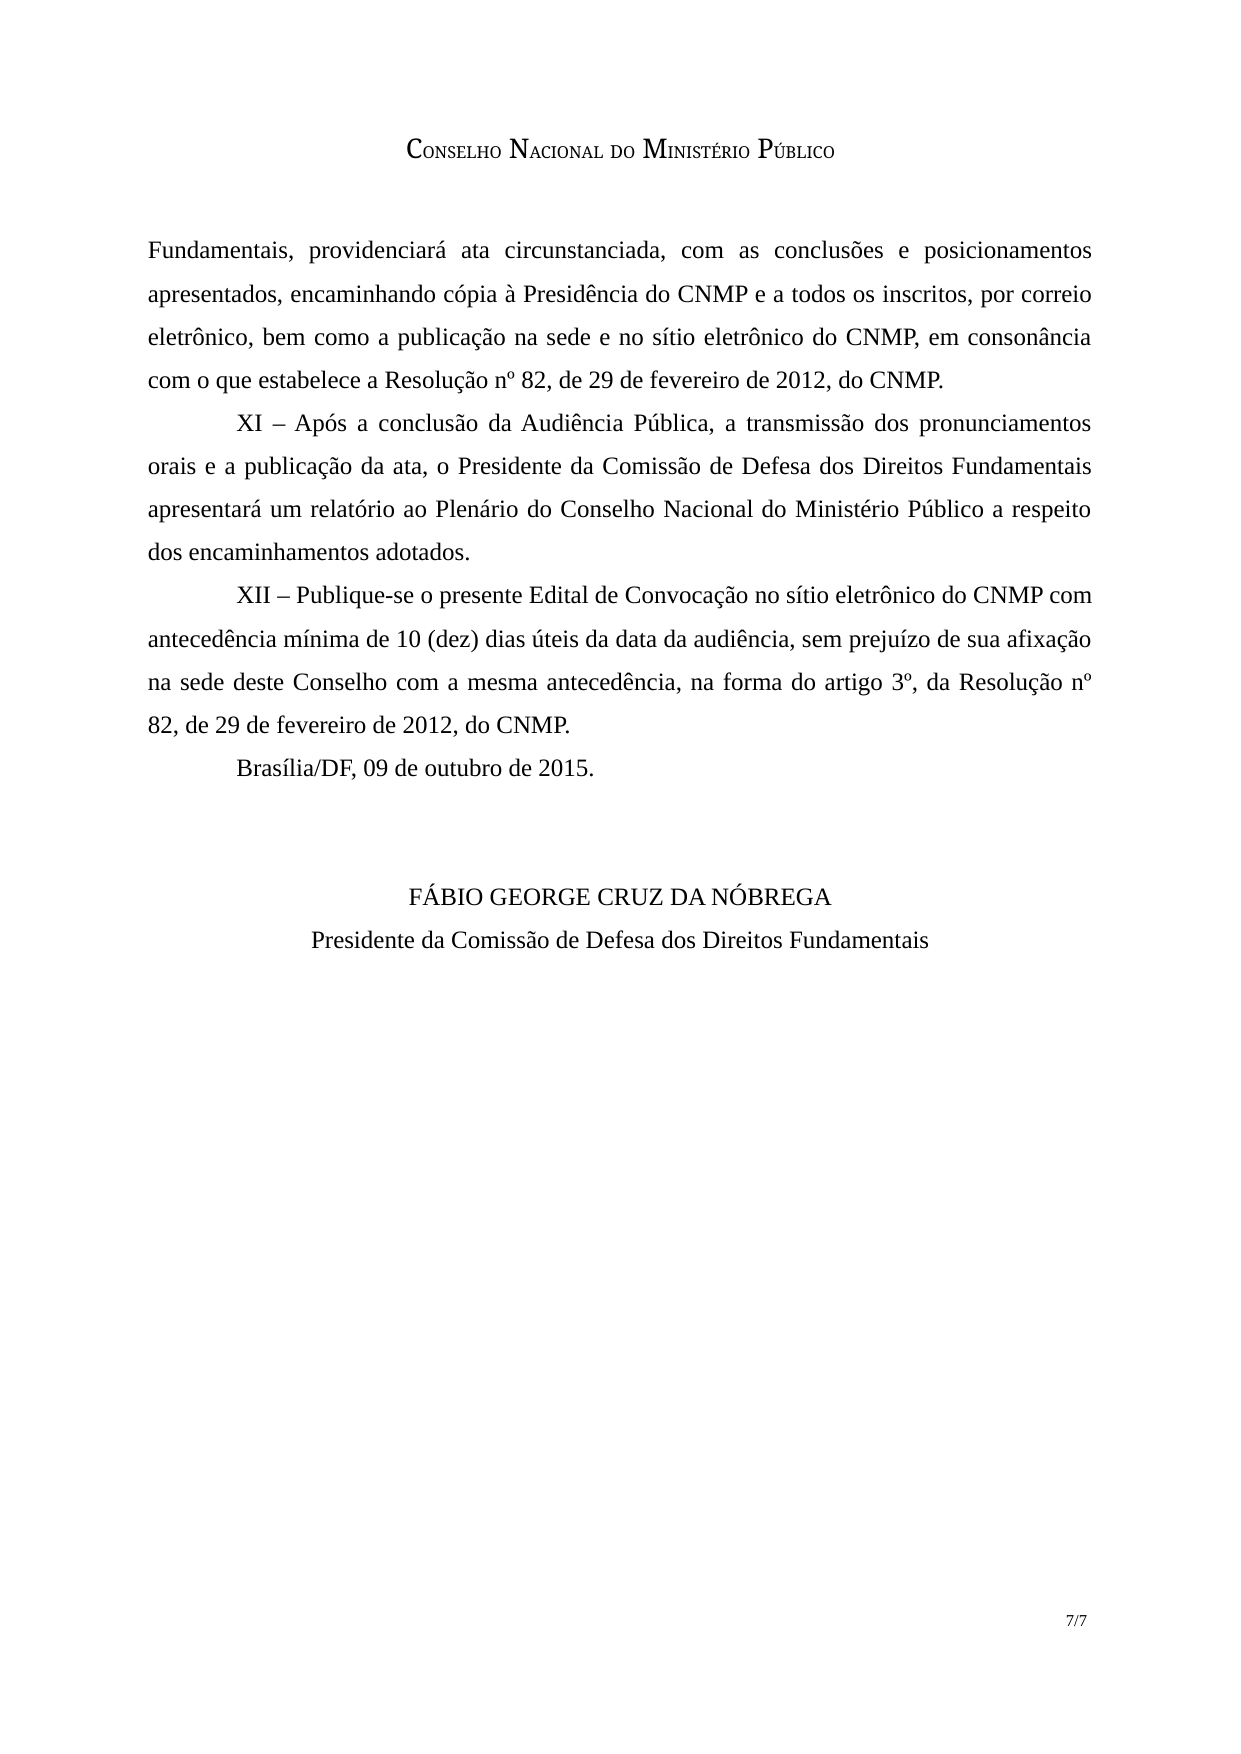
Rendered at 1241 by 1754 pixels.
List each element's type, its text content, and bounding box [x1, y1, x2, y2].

text Fundamentais, providenciará ata circunstanciada, com as conclusões e posicionamentos apresentados, encaminhando cópia à Presidência do CNMP e a todos os inscritos, por correio eletrônico, bem como a publicação na sede e no sítio eletrônico do CNMP, em consonância com o que estabelece a Resolução nº 82, de 29 de fevereiro de 2012, do CNMP. [148, 236, 1093, 394]
text Presidente da Comissão de Defesa dos Direitos Fundamentais [148, 926, 1093, 954]
text FÁBIO GEORGE CRUZ DA NÓBREGA [148, 882, 1093, 911]
text XII – Publique-se o presente Edital de Convocação no sítio eletrônico do CNMP com antecedência mínima de 10 (dez) dias úteis da data da audiência, sem prejuízo de sua afixação na sede deste Conselho com a mesma antecedência, na forma do artigo 3º, da Resolução nº 82, de 29 de fevereiro de 2012, do CNMP. [148, 581, 1093, 739]
text Brasília/DF, 09 de outubro de 2015. [148, 753, 1093, 782]
text XI – Após a conclusão da Audiência Pública, a transmissão dos pronunciamentos orais e a publicação da ata, o Presidente da Comissão de Defesa dos Direitos Fundamentais apresentará um relatório ao Plenário do Conselho Nacional do Ministério Público a respeito dos encaminhamentos adotados. [148, 408, 1093, 566]
